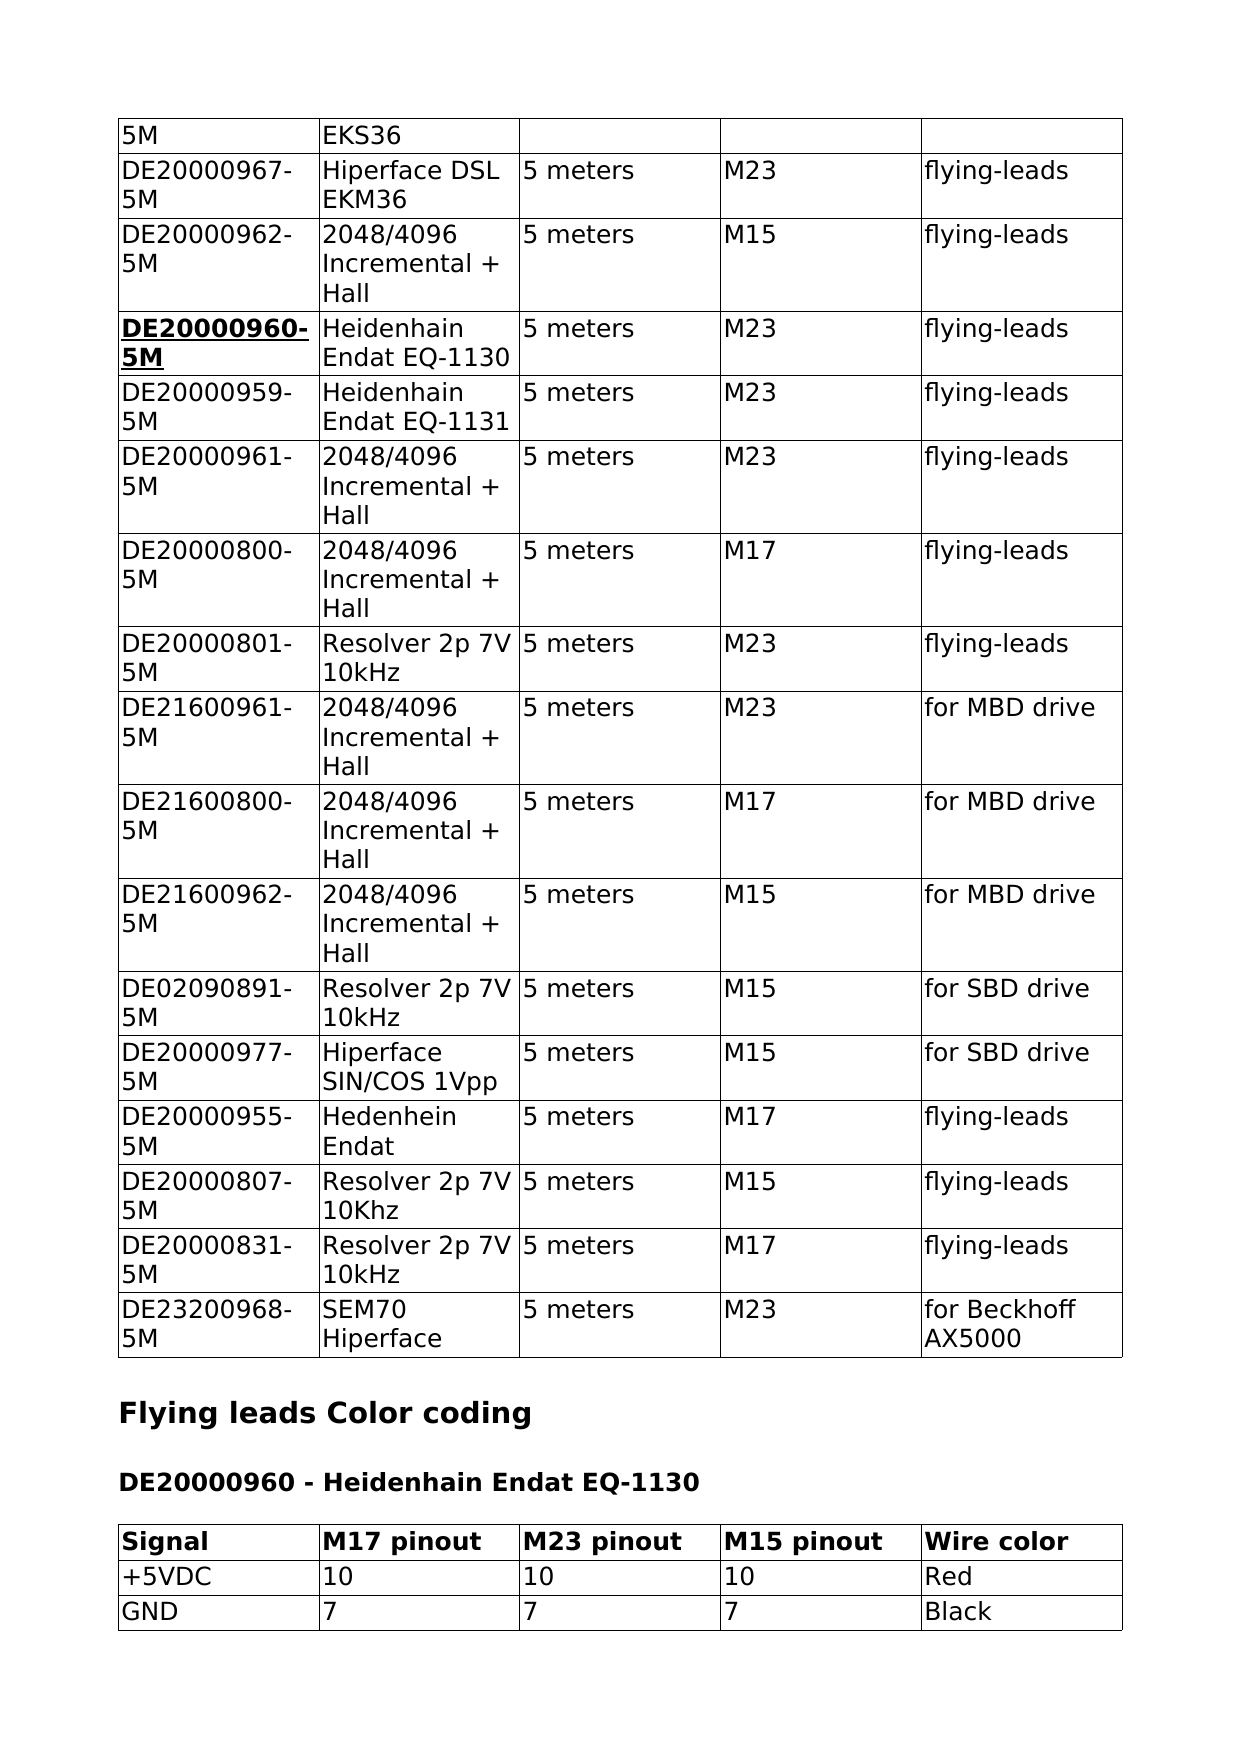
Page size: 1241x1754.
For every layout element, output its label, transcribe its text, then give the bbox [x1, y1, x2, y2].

table_cell flying-leads [922, 441, 1122, 533]
table_cell M15 [721, 879, 921, 971]
table_cell Resolver 2p 7V 10kHz [320, 972, 519, 1035]
subtitle Flying leads Color coding [118, 1396, 1122, 1430]
table_cell 5 meters [520, 1293, 720, 1357]
table_cell Heidenhain Endat EQ-1130 [320, 312, 519, 375]
table_cell Resolver 2p 7V 10kHz [320, 1229, 519, 1292]
table_cell flying-leads [922, 376, 1122, 439]
table_cell 2048/4096 Incremental + Hall [320, 441, 519, 533]
table_cell M17 [721, 1229, 921, 1292]
table_cell 5 meters [520, 1101, 720, 1164]
table_cell DE20000961-5M [119, 441, 319, 533]
table_cell +5VDC [119, 1561, 319, 1594]
table_cell M23 [721, 441, 921, 533]
table_cell Hiperface DSL EKM36 [320, 154, 519, 217]
table_cell for SBD drive [922, 972, 1122, 1035]
table_cell GND [119, 1596, 319, 1630]
table_cell M17 [721, 785, 921, 877]
table_cell DE20000955-5M [119, 1101, 319, 1164]
table_cell DE20000967-5M [119, 154, 319, 217]
table_cell 2048/4096 Incremental + Hall [320, 692, 519, 784]
table_cell 10 [320, 1561, 519, 1594]
table_cell 5 meters [520, 376, 720, 439]
table_cell flying-leads [922, 627, 1122, 691]
table_cell flying-leads [922, 154, 1122, 217]
table_cell 5 meters [520, 441, 720, 533]
table_cell DE21600962-5M [119, 879, 319, 971]
table_cell M17 [721, 1101, 921, 1164]
table_cell flying-leads [922, 312, 1122, 375]
table_cell 5 meters [520, 312, 720, 375]
table_cell 7 [721, 1596, 921, 1630]
table_cell flying-leads [922, 1165, 1122, 1228]
table_cell 10 [721, 1561, 921, 1594]
table_cell for MBD drive [922, 785, 1122, 877]
table_cell 5 meters [520, 972, 720, 1035]
table_cell 7 [520, 1596, 720, 1630]
table_cell 5 meters [520, 219, 720, 311]
table_cell 2048/4096 Incremental + Hall [320, 785, 519, 877]
table_cell 5M [119, 119, 319, 153]
table_cell 2048/4096 Incremental + Hall [320, 219, 519, 311]
table_cell DE20000977-5M [119, 1036, 319, 1099]
table_cell M15 [721, 1036, 921, 1099]
table_cell M23 [721, 692, 921, 784]
table_cell M23 [721, 1293, 921, 1357]
table_header M17 pinout [320, 1525, 519, 1559]
table_cell M23 [721, 627, 921, 691]
table_cell 5 meters [520, 692, 720, 784]
table_cell flying-leads [922, 534, 1122, 626]
table_cell M15 [721, 972, 921, 1035]
table_cell 7 [320, 1596, 519, 1630]
table_cell DE20000801-5M [119, 627, 319, 691]
table_cell flying-leads [922, 219, 1122, 311]
table_cell for MBD drive [922, 692, 1122, 784]
table_cell [922, 119, 1122, 153]
table_cell DE20000831-5M [119, 1229, 319, 1292]
table_cell 5 meters [520, 154, 720, 217]
table_header Signal [119, 1525, 319, 1559]
table_cell DE02090891-5M [119, 972, 319, 1035]
table_cell M15 [721, 1165, 921, 1228]
table_cell 5 meters [520, 1036, 720, 1099]
table_cell DE23200968-5M [119, 1293, 319, 1357]
table_header Wire color [922, 1525, 1122, 1559]
table_cell SEM70 Hiperface [320, 1293, 519, 1357]
table_cell Resolver 2p 7V 10kHz [320, 627, 519, 691]
table_cell 5 meters [520, 785, 720, 877]
table_cell Heidenhain Endat EQ-1131 [320, 376, 519, 439]
table_cell DE20000959-5M [119, 376, 319, 439]
table_cell flying-leads [922, 1229, 1122, 1292]
table_cell M23 [721, 312, 921, 375]
subtitle DE20000960 - Heidenhain Endat EQ-1130 [118, 1468, 1122, 1497]
table_cell for SBD drive [922, 1036, 1122, 1099]
table_cell M17 [721, 534, 921, 626]
table_cell DE20000800-5M [119, 534, 319, 626]
table_header M15 pinout [721, 1525, 921, 1559]
table_cell 5 meters [520, 534, 720, 626]
table_cell 5 meters [520, 1229, 720, 1292]
table_cell 10 [520, 1561, 720, 1594]
table_cell DE21600961-5M [119, 692, 319, 784]
table_cell DE20000960-5M [119, 312, 319, 375]
table_cell [721, 119, 921, 153]
table_cell [520, 119, 720, 153]
table_cell DE21600800-5M [119, 785, 319, 877]
table_cell Black [922, 1596, 1122, 1630]
table_cell flying-leads [922, 1101, 1122, 1164]
table_cell DE20000807-5M [119, 1165, 319, 1228]
table_cell EKS36 [320, 119, 519, 153]
table_cell Hedenhein Endat [320, 1101, 519, 1164]
table_cell 5 meters [520, 627, 720, 691]
table_cell Hiperface SIN/COS 1Vpp [320, 1036, 519, 1099]
table_cell for Beckhoff AX5000 [922, 1293, 1122, 1357]
table_cell Resolver 2p 7V 10Khz [320, 1165, 519, 1228]
table_cell 2048/4096 Incremental + Hall [320, 879, 519, 971]
table_cell M23 [721, 376, 921, 439]
table_cell M23 [721, 154, 921, 217]
table_header M23 pinout [520, 1525, 720, 1559]
table_cell Red [922, 1561, 1122, 1594]
table_cell DE20000962-5M [119, 219, 319, 311]
table_cell 2048/4096 Incremental + Hall [320, 534, 519, 626]
table_cell M15 [721, 219, 921, 311]
table_cell 5 meters [520, 879, 720, 971]
table_cell 5 meters [520, 1165, 720, 1228]
table_cell for MBD drive [922, 879, 1122, 971]
